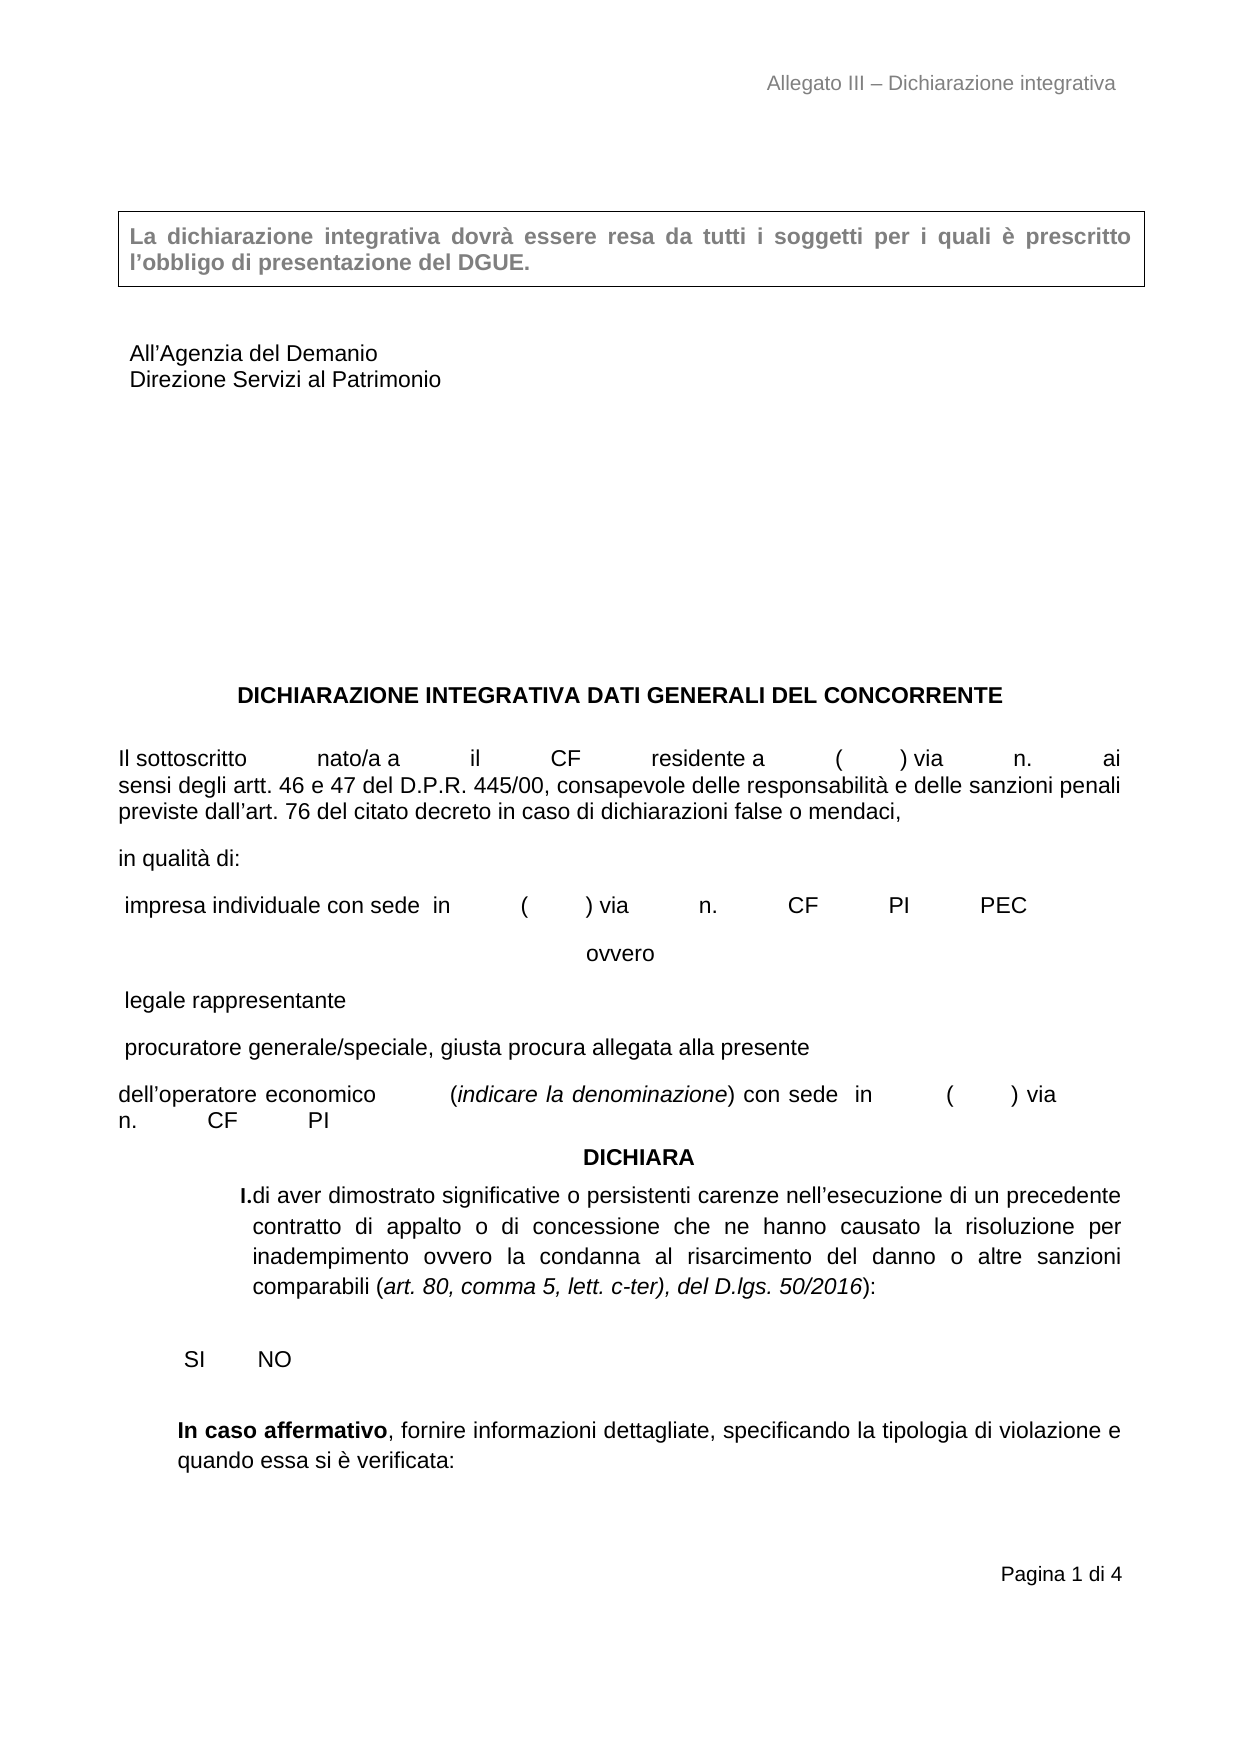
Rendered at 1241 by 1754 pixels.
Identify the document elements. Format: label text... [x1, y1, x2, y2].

table_header [140, 287, 482, 313]
table_header La dichiarazione integrativa dovrà essere resa da tutti i soggetti per i quali è prescritto l’obbligo di presentazione del DGUE. [119, 212, 1144, 286]
table_cell [461, 313, 482, 392]
text DICHIARAZIONE INTEGRATIVA DATI GENERALI DEL CONCORRENTE [118, 682, 1122, 708]
text In caso affermativo, fornire informazioni dettagliate, specificando la tipologia di violazione e quando essa si è verificata: [177, 1417, 1122, 1474]
text legale rappresentante [118, 987, 1122, 1013]
text DICHIARA [156, 1144, 1122, 1171]
text SI NO [177, 1346, 1122, 1373]
list di aver dimostrato significative o persistenti carenze nell’esecuzione di un precedente contratto di appalto o di concessione che ne hanno causato la risoluzione per inadempimento ovvero la condanna al risarcimento del danno o altre sanzioni comparabili (art. 80, comma 5, lett. c-ter), del D.lgs. 50/2016): [215, 1181, 1122, 1300]
table_header [118, 287, 139, 313]
text Il sottoscritto nato/a a il CF residente a ( ) via n. ai sensi degli artt. 46 e 47 del D.P.R. 445/00, consapevole delle responsabilità e delle sanzioni penali previste dall’art. 76 del citato decreto in caso di dichiarazioni false o mendaci, [118, 745, 1122, 824]
text in qualità di: [118, 845, 1122, 872]
text ovvero [118, 939, 1122, 966]
text impresa individuale con sede in ( ) via n. CF PI PEC [118, 892, 1122, 919]
table_cell All’Agenzia del Demanio Direzione Servizi al Patrimonio [118, 313, 461, 392]
text dell’operatore economico (indicare la denominazione) con sede in ( ) via n. CF PI [118, 1081, 1122, 1134]
text procuratore generale/speciale, giusta procura allegata alla presente [118, 1034, 1122, 1060]
